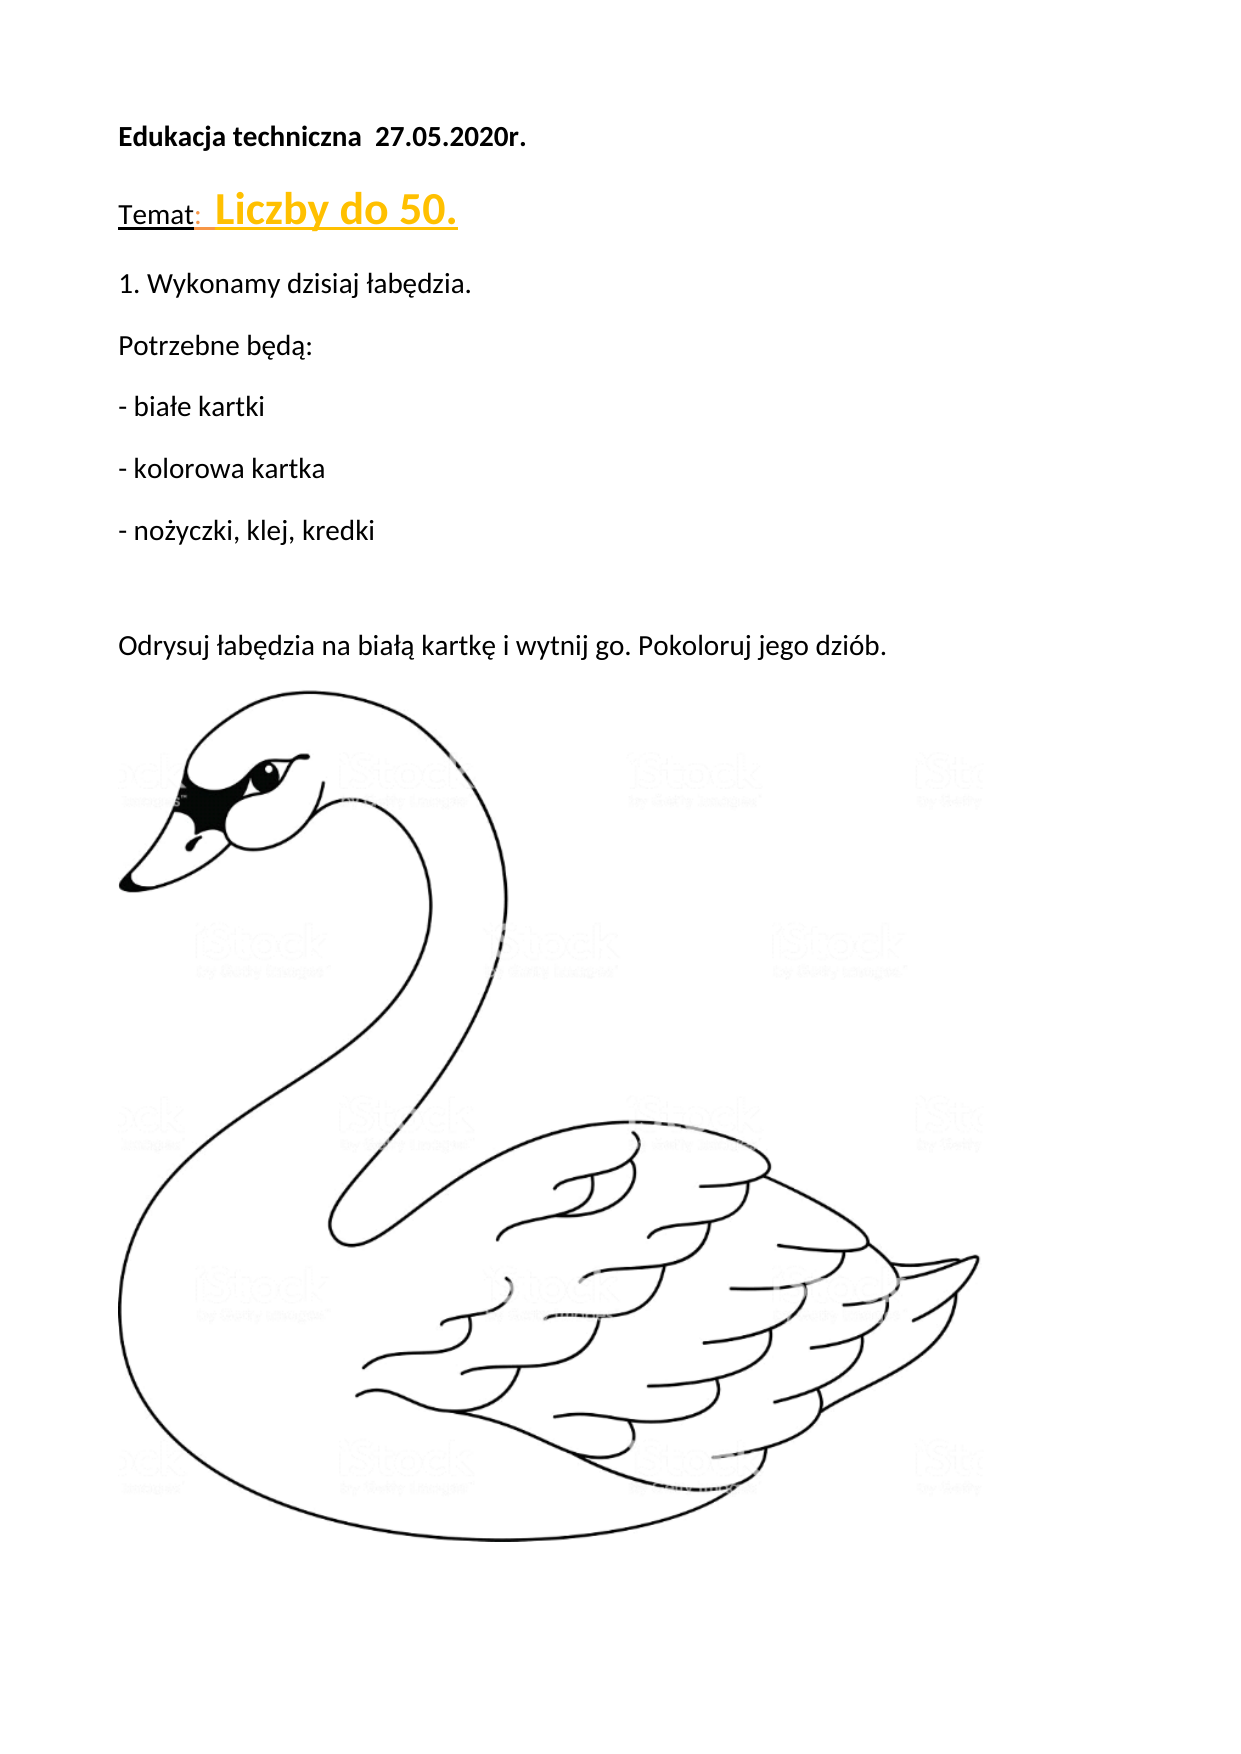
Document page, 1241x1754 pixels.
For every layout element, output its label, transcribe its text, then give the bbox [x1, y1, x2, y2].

text Temat: Liczby do 50. [118, 180, 1122, 236]
text Potrzebne będą: [118, 327, 1122, 362]
text - białe kartki [118, 388, 1122, 424]
text Edukacja techniczna 27.05.2020r. [118, 118, 1122, 154]
text - kolorowa kartka [118, 450, 1122, 486]
text - nożyczki, klej, kredki [118, 512, 1122, 548]
text 1. Wykonamy dzisiaj łabędzia. [118, 265, 1122, 301]
text Odrysuj łabędzia na białą kartkę i wytnij go. Pokoloruj jego dziób. [118, 627, 1122, 662]
